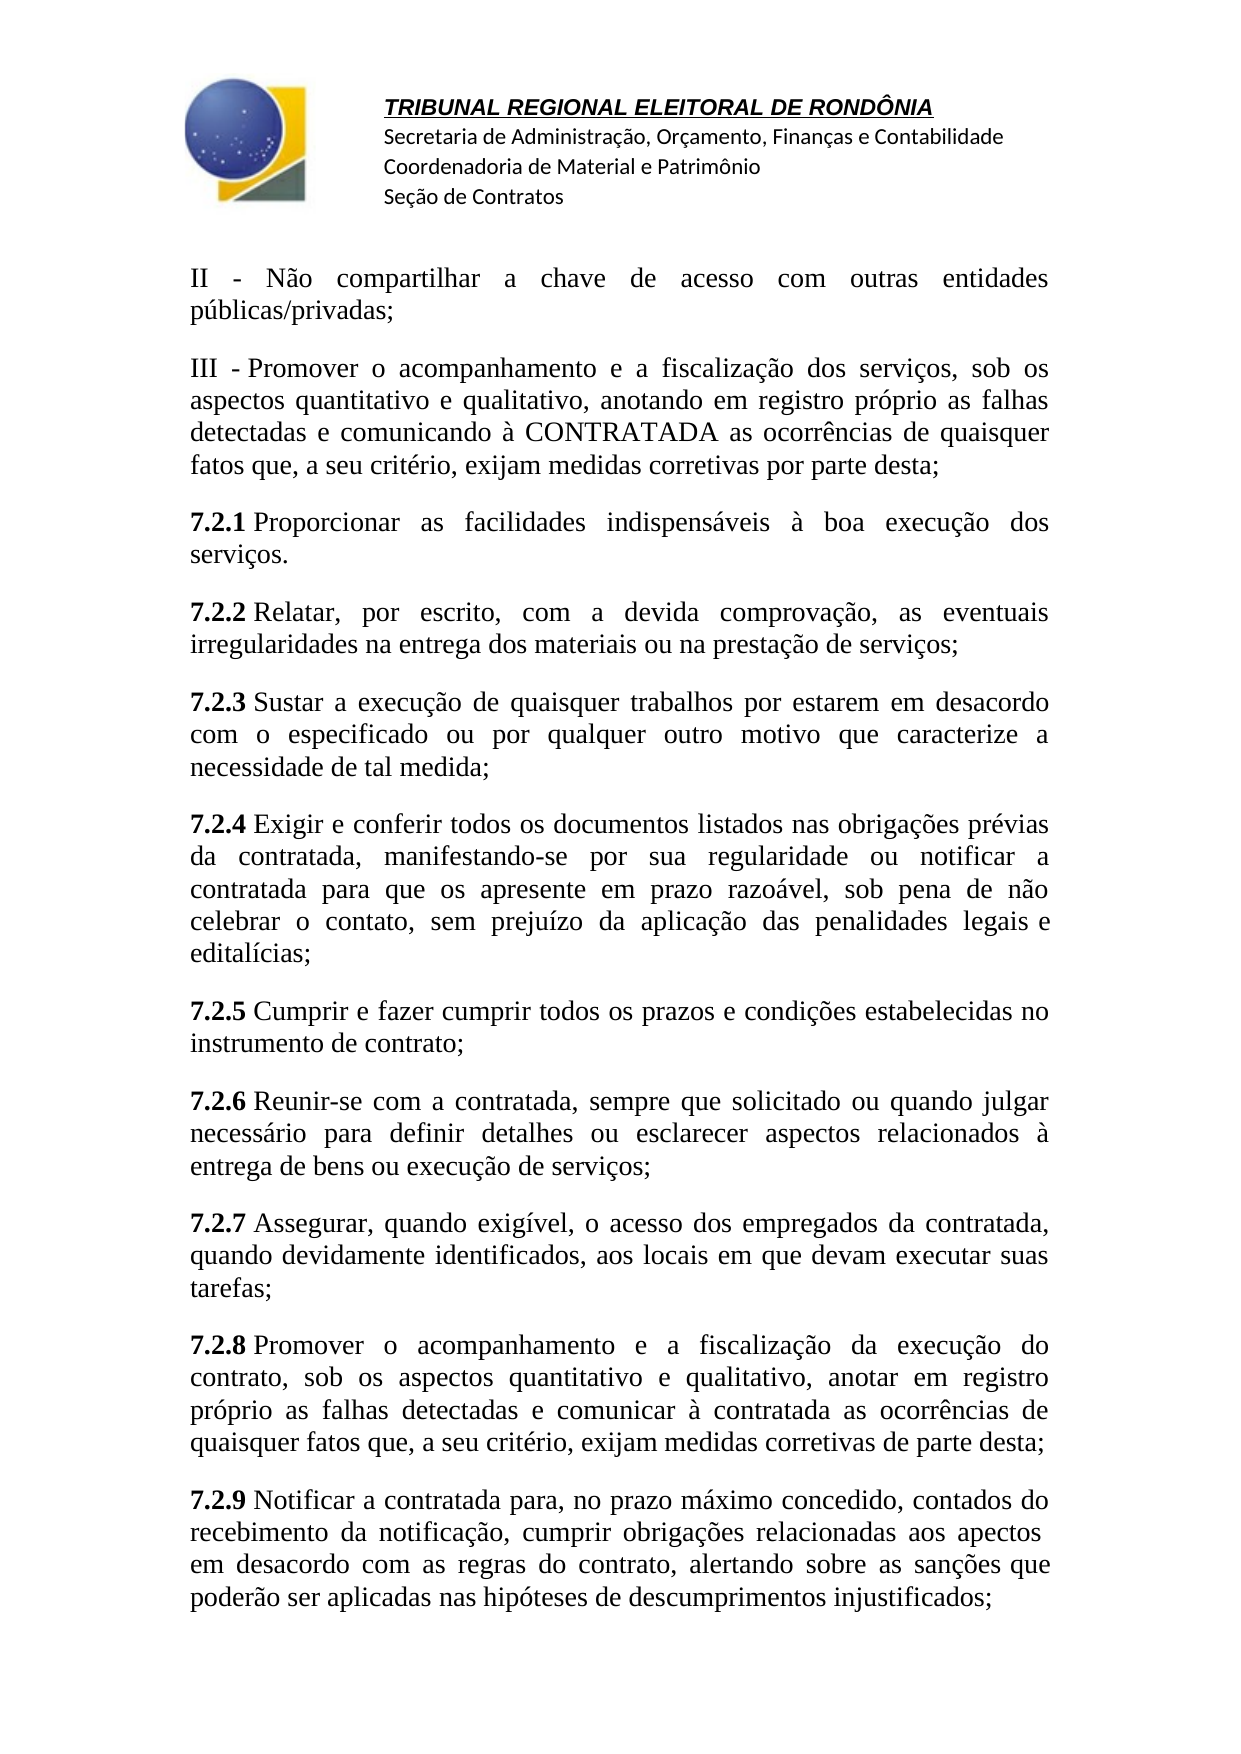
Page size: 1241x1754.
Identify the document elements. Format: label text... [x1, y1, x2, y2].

text 7.2.5 Cumprir e fazer cumprir todos os prazos e condições estabelecidas no instrumento de contrato; [190, 994, 1051, 1059]
text 7.2.9 Notificar a contratada para, no prazo máximo concedido, contados do recebimento da notificação, cumprir obrigações relacionadas aos apectos em desacordo com as regras do contrato, alertando sobre as sanções que poderão ser aplicadas nas hipóteses de descumprimentos injustificados; [190, 1483, 1051, 1612]
text II - Não compartilhar a chave de acesso com outras entidades públicas/privadas; [190, 261, 1051, 326]
text 7.2.1 Proporcionar as facilidades indispensáveis à boa execução dos serviços. [190, 505, 1051, 570]
text 7.2.7 Assegurar, quando exigível, o acesso dos empregados da contratada, quando devidamente identificados, aos locais em que devam executar suas tarefas; [190, 1206, 1051, 1303]
text 7.2.3 Sustar a execução de quaisquer trabalhos por estarem em desacordo com o especificado ou por qualquer outro motivo que caracterize a necessidade de tal medida; [190, 685, 1051, 782]
text 7.2.2 Relatar, por escrito, com a devida comprovação, as eventuais irregularidades na entrega dos materiais ou na prestação de serviços; [190, 595, 1051, 660]
text III - Promover o acompanhamento e a fiscalização dos serviços, sob os aspectos quantitativo e qualitativo, anotando em registro próprio as falhas detectadas e comunicando à CONTRATADA as ocorrências de quaisquer fatos que, a seu critério, exijam medidas corretivas por parte desta; [190, 351, 1051, 480]
text 7.2.6 Reunir-se com a contratada, sempre que solicitado ou quando julgar necessário para definir detalhes ou esclarecer aspectos relacionados à entrega de bens ou execução de serviços; [190, 1084, 1051, 1181]
text 7.2.4 Exigir e conferir todos os documentos listados nas obrigações prévias da contratada, manifestando-se por sua regularidade ou notificar a contratada para que os apresente em prazo razoável, sob pena de não celebrar o contato, sem prejuízo da aplicação das penalidades legais e editalícias; [190, 807, 1051, 969]
text 7.2.8 Promover o acompanhamento e a fiscalização da execução do contrato, sob os aspectos quantitativo e qualitativo, anotar em registro próprio as falhas detectadas e comunicar à contratada as ocorrências de quaisquer fatos que, a seu critério, exijam medidas corretivas de parte desta; [190, 1328, 1051, 1458]
